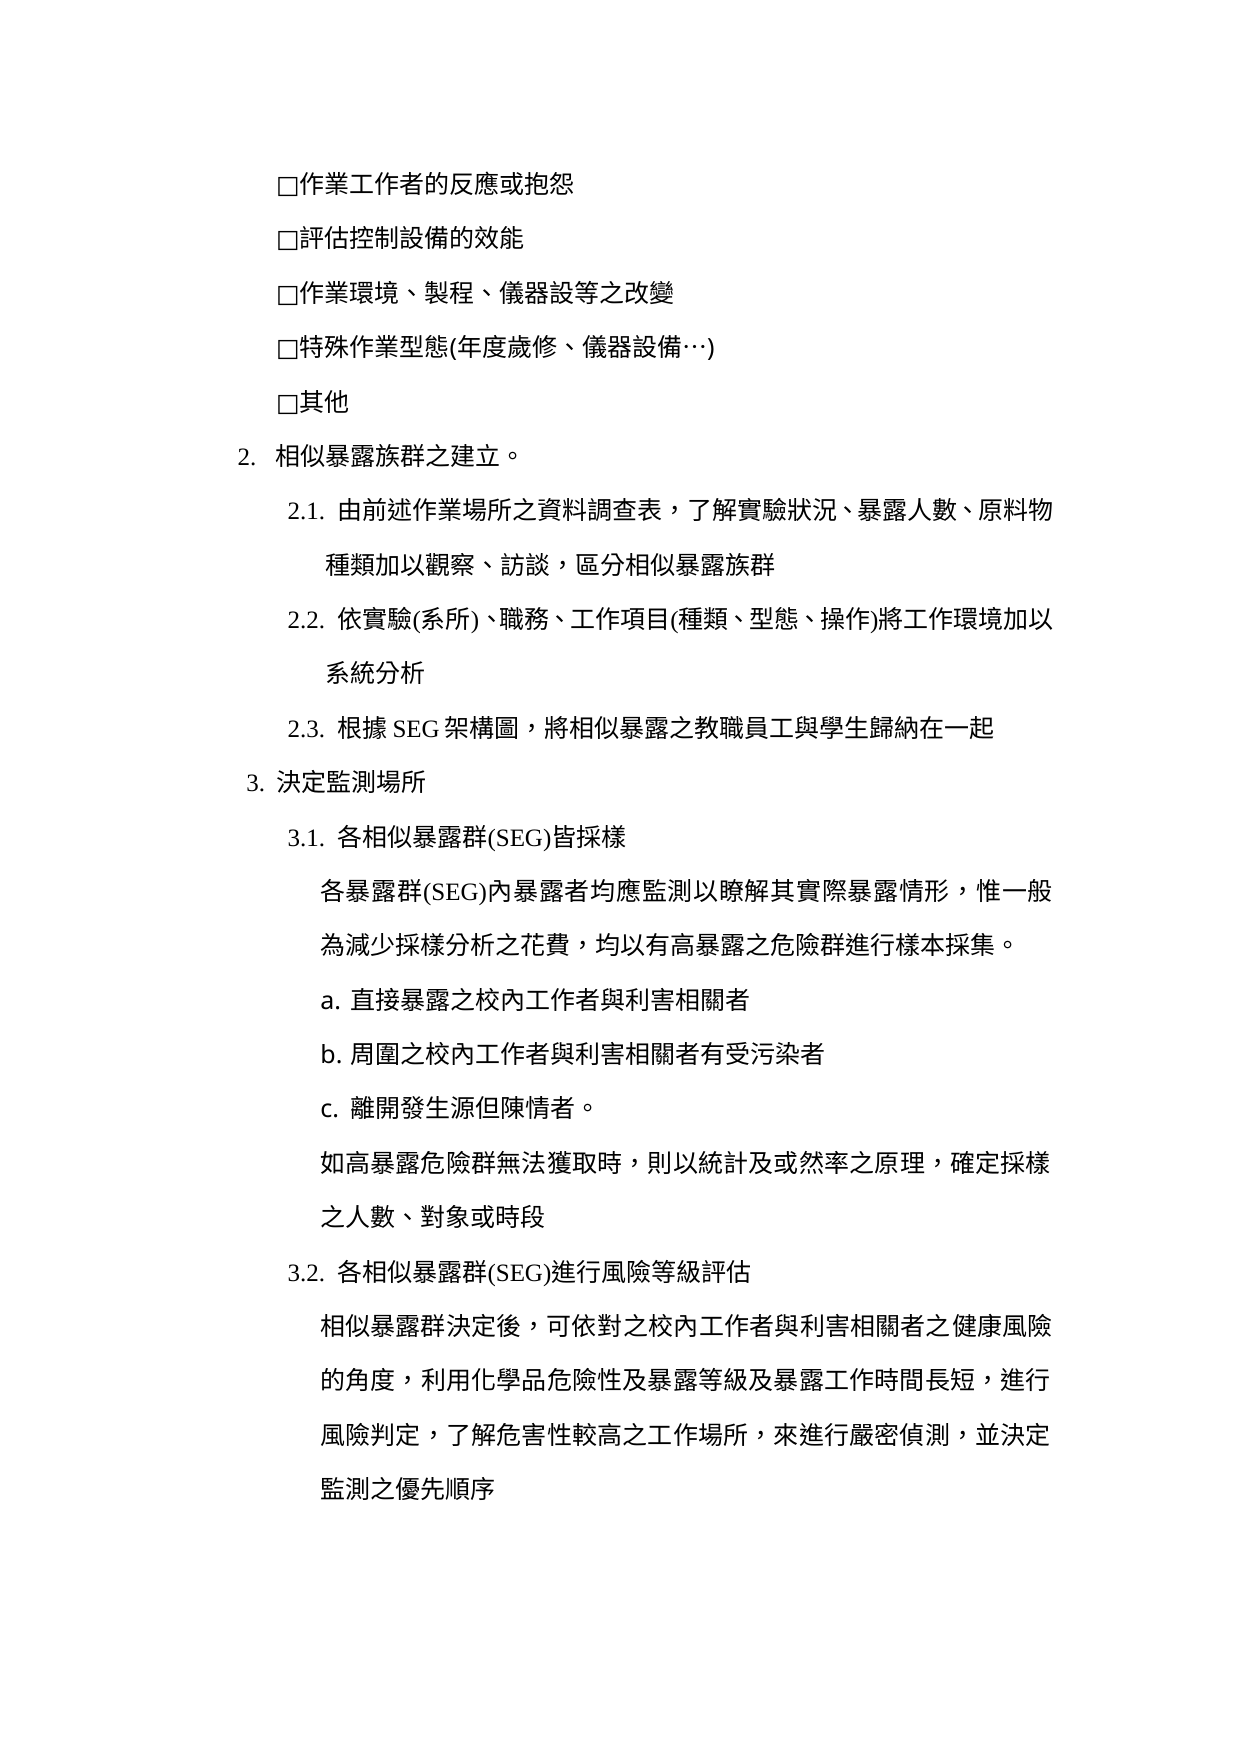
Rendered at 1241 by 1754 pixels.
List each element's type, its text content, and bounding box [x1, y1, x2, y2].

list 各相似暴露群(SEG)皆採樣 [287, 817, 1053, 853]
text □其他 [187, 382, 1053, 418]
list 決定監測場所 [246, 763, 1053, 799]
list 直接暴露之校內工作者與利害相關者 [320, 980, 1053, 1016]
list 依實驗(系所)、職務、工作項目(種類、型態、操作)將工作環境加以系統分析 [287, 599, 1053, 690]
list 相似暴露族群之建立。 [237, 436, 1053, 473]
text 各暴露群(SEG)內暴露者均應監測以瞭解其實際暴露情形，惟一般為減少採樣分析之花費，均以有高暴露之危險群進行樣本採集。 [320, 871, 1053, 962]
list 各相似暴露群(SEG)進行風險等級評估 [287, 1252, 1053, 1288]
text □作業環境、製程、儀器設等之改變 [187, 273, 1053, 309]
list 離開發生源但陳情者。 [320, 1089, 1053, 1125]
text 相似暴露群決定後，可依對之校內工作者與利害相關者之健康風險的角度，利用化學品危險性及暴露等級及暴露工作時間長短，進行風險判定，了解危害性較高之工作場所，來進行嚴密偵測，並決定監測之優先順序 [320, 1306, 1053, 1506]
text □作業工作者的反應或抱怨 [187, 164, 1053, 201]
text 如高暴露危險群無法獲取時，則以統計及或然率之原理，確定採樣之人數、對象或時段 [320, 1143, 1053, 1234]
text □評估控制設備的效能 [187, 219, 1053, 255]
list 由前述作業場所之資料調查表，了解實驗狀況、暴露人數、原料物種類加以觀察、訪談，區分相似暴露族群 [287, 491, 1053, 581]
text □特殊作業型態(年度歲修、儀器設備…) [187, 328, 1053, 364]
list 周圍之校內工作者與利害相關者有受污染者 [320, 1034, 1053, 1071]
list 根據SEG架構圖，將相似暴露之教職員工與學生歸納在一起 [287, 708, 1053, 744]
